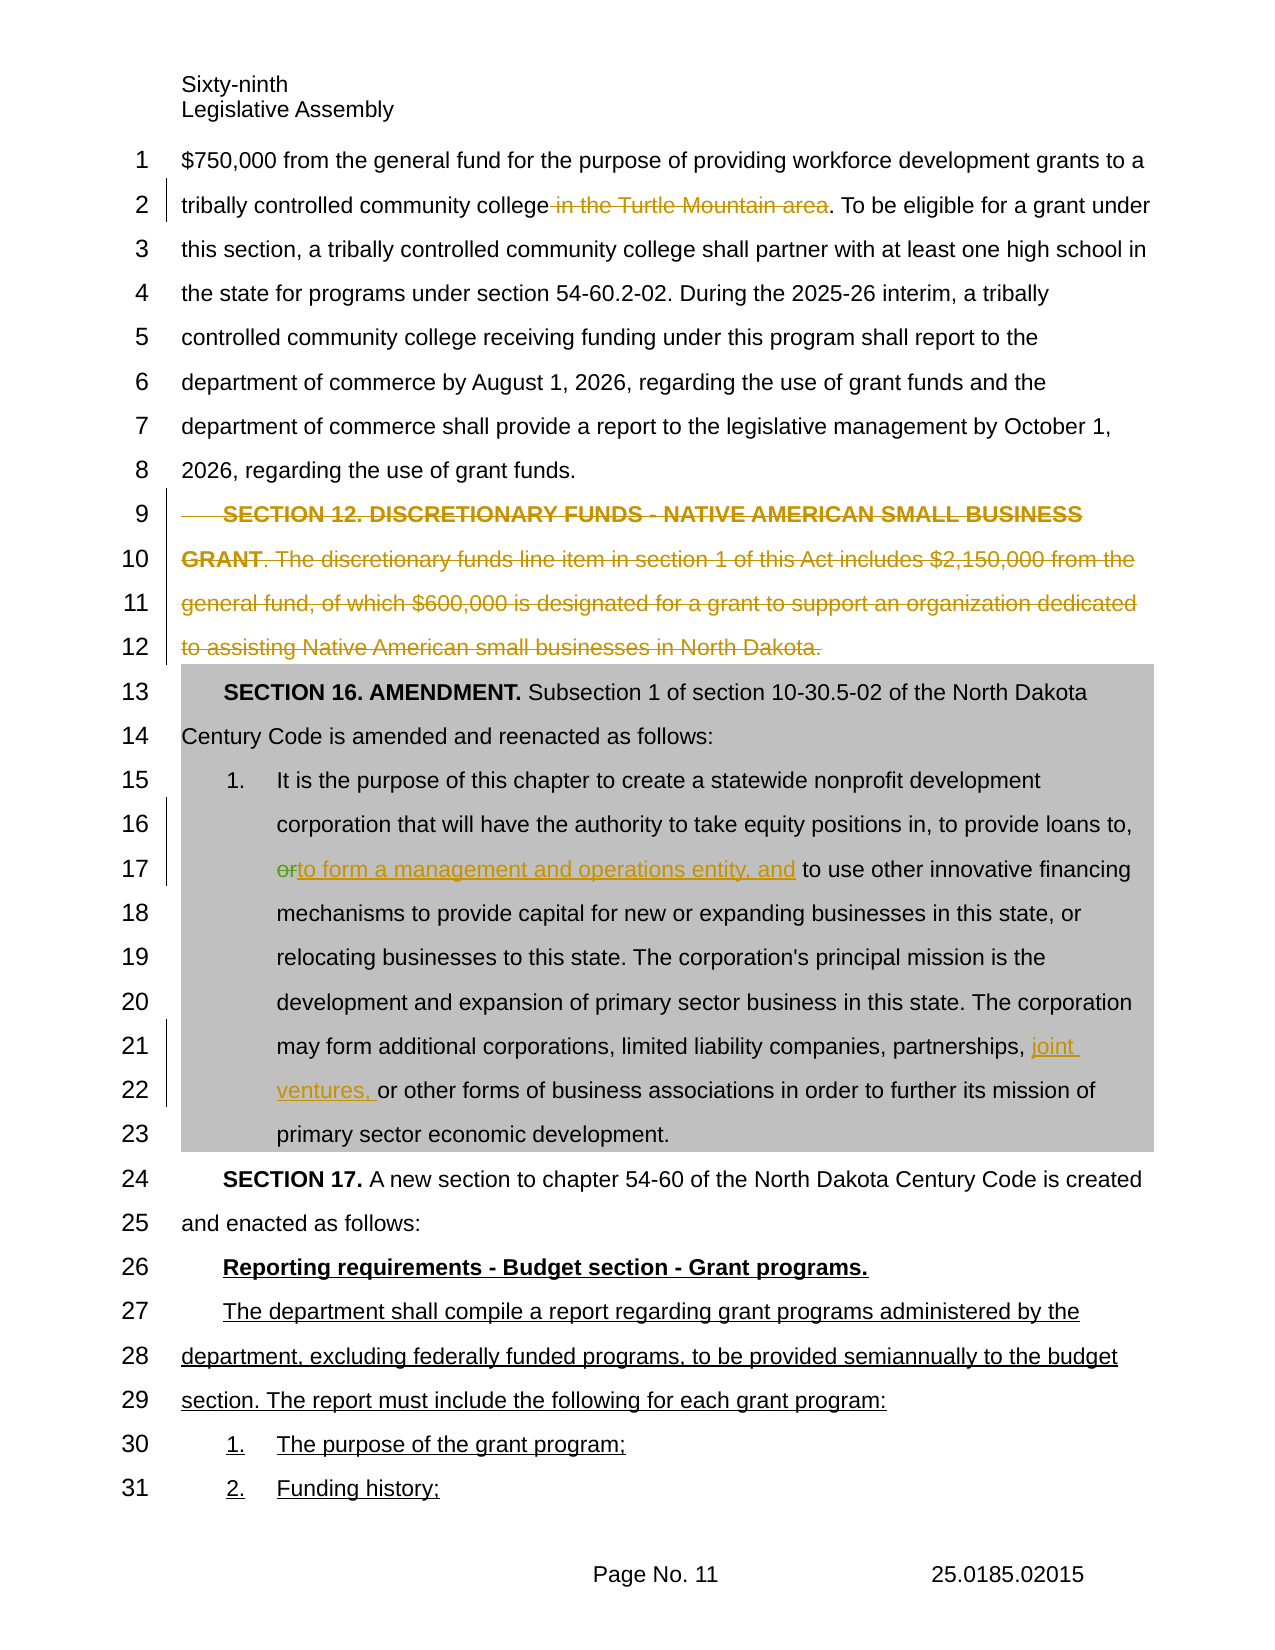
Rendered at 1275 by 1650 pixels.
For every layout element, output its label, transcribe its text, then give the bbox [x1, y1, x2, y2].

text 2. Funding history; [181, 1461, 1154, 1506]
text 1. The purpose of the grant program; [181, 1417, 1154, 1461]
text 1. It is the purpose of this chapter to create a statewide nonprofit development corporation that will have the authority to take equity positions in, to provide loans to, to form a management and operations entity, and to use other innovative financing mechanisms to provide capital for new or expanding businesses in this state, or relocating businesses to this state. The corporation's principal mission is the development and expansion of primary sector business in this state. The corporation may form additional corporations, limited liability companies, partnerships, joint ventures, or other forms of business associations in order to further its mission of primary sector economic development. [181, 753, 1154, 1152]
text SECTION 16. AMENDMENT. Subsection 1 of section 10‑30.5‑02 of the North Dakota Century Code is amended and reenacted as follows: [181, 664, 1154, 753]
text SECTION 17. A new section to chapter 54‑60 of the North Dakota Century Code is created and enacted as follows: [181, 1152, 1154, 1240]
text SECTION 15. TRIBALLY CONTROLLED COMMUNITY COLLEGE GRANTS - LEGISLATIVE MANAGEMENT REPORT. The grants line item in section 1 of this Act includes $750,000 from the general fund for the purpose of providing workforce development grants to a tribally controlled community college. To be eligible for a grant under this section, a tribally controlled community college shall partner with at least one high school in the state for programs under section 54‑60.2‑02. During the 2025‑26 interim, a tribally controlled community college receiving funding under this program shall report to the department of commerce by August 1, 2026, regarding the use of grant funds and the department of commerce shall provide a report to the legislative management by October 1, 2026, regarding the use of grant funds. [181, 133, 1154, 487]
text The department shall compile a report regarding grant programs administered by the department, excluding federally funded programs, to be provided semiannually to the budget section. The report must include the following for each grant program: [181, 1284, 1154, 1417]
subtitle Reporting requirements - Budget section - Grant programs. [181, 1240, 1154, 1284]
